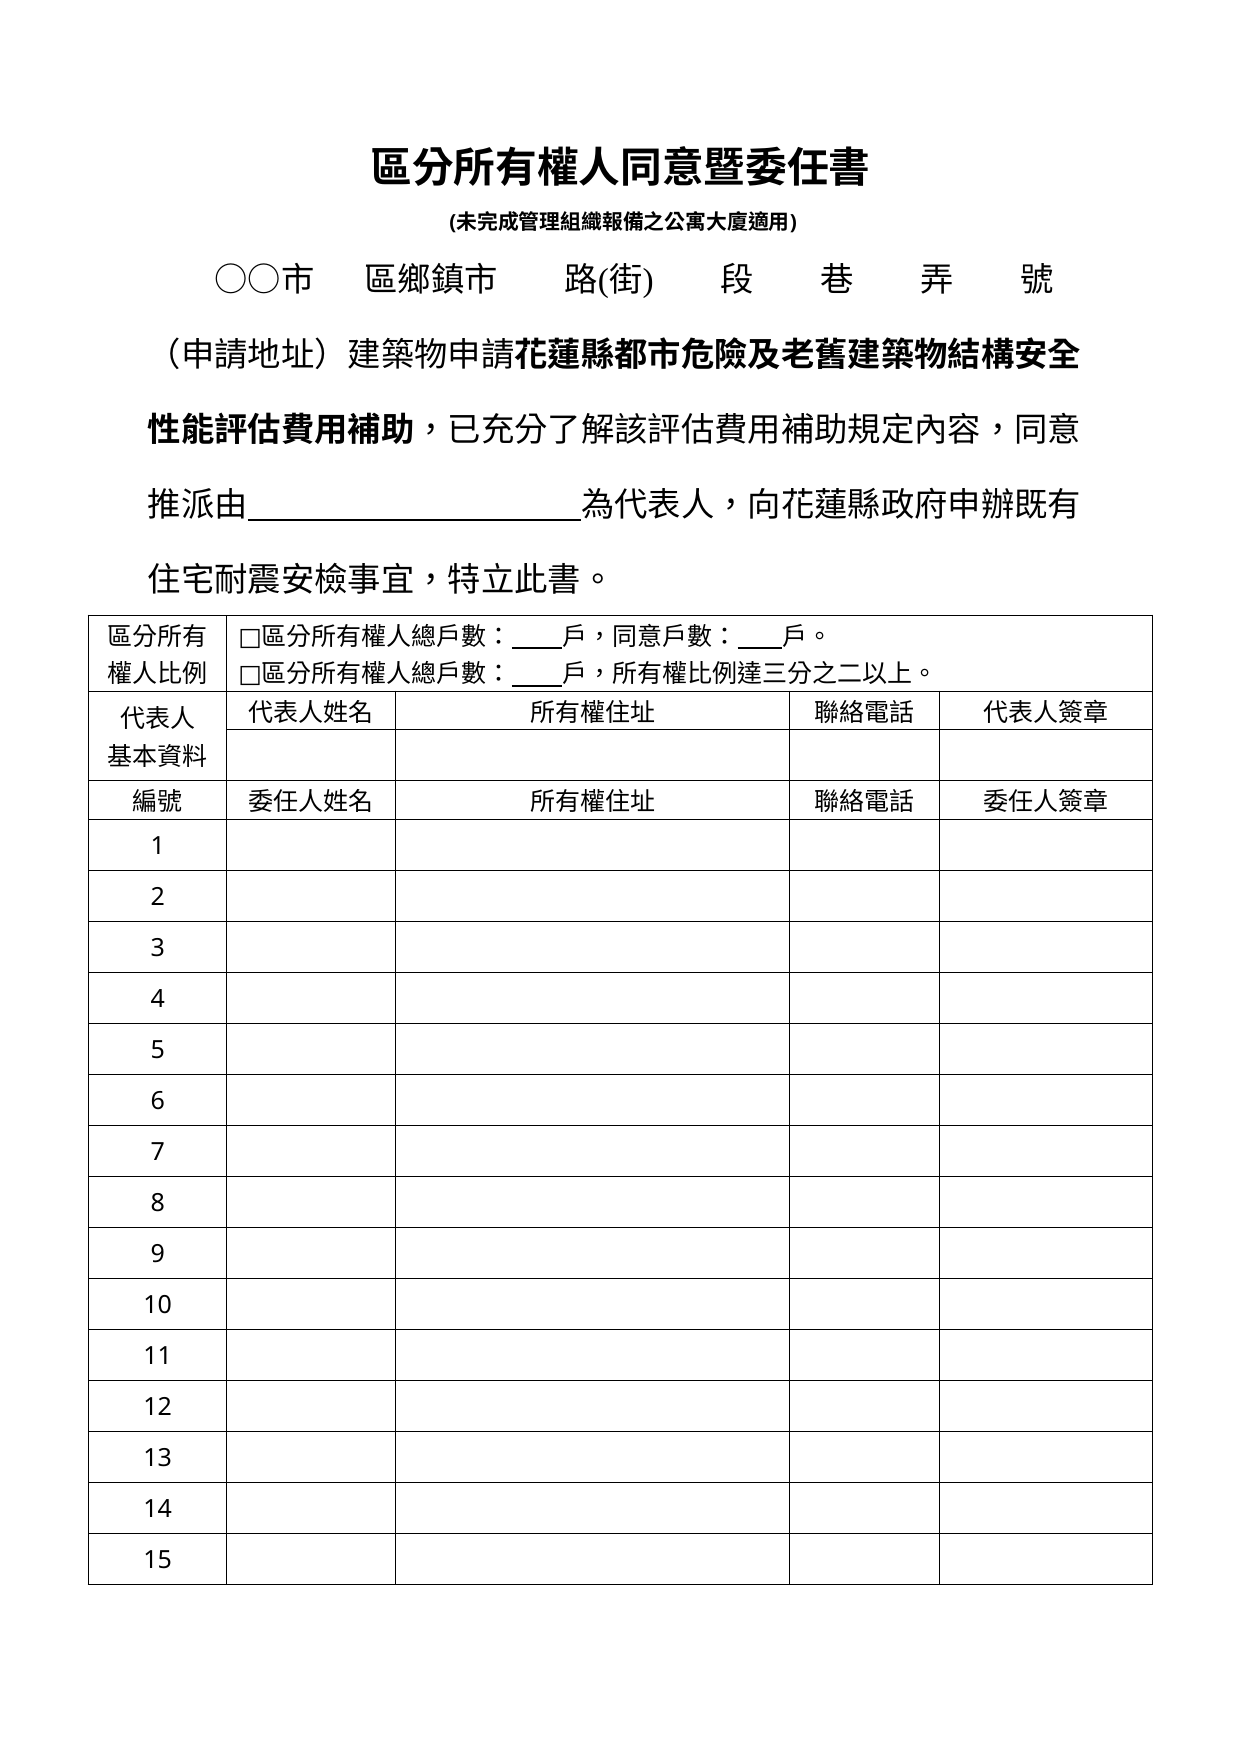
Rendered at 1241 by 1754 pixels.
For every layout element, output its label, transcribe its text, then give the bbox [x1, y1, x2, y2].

table_cell 11 [89, 1330, 226, 1380]
table_cell 代表人姓名 [227, 692, 395, 729]
table_cell [396, 1177, 789, 1227]
table_cell [940, 1483, 1152, 1533]
table_cell 聯絡電話 [790, 692, 939, 729]
table_cell [227, 1024, 395, 1074]
table_cell [790, 820, 939, 870]
table_cell [790, 1279, 939, 1329]
table_header 區分所有權人比例 [89, 616, 226, 691]
table_cell 8 [89, 1177, 226, 1227]
table_cell [940, 973, 1152, 1023]
table_cell [790, 922, 939, 972]
table_cell [396, 922, 789, 972]
table_cell [790, 1483, 939, 1533]
table_cell [790, 1228, 939, 1278]
table_cell [227, 1228, 395, 1278]
table_cell 代表人 基本資料 [89, 692, 226, 780]
table_cell 12 [89, 1381, 226, 1431]
table_cell [396, 973, 789, 1023]
table_cell [790, 1177, 939, 1227]
table_cell [227, 1534, 395, 1584]
table_cell [227, 1432, 395, 1482]
table_cell [790, 1381, 939, 1431]
table_cell [227, 1279, 395, 1329]
table_cell [227, 871, 395, 921]
table_cell [790, 973, 939, 1023]
table_cell [940, 871, 1152, 921]
table_cell 15 [89, 1534, 226, 1584]
table_cell [790, 1126, 939, 1176]
table_cell 委任人姓名 [227, 781, 395, 819]
table_cell [790, 1075, 939, 1125]
table_cell [227, 820, 395, 870]
table_cell [227, 922, 395, 972]
table_cell 9 [89, 1228, 226, 1278]
table_cell [396, 1126, 789, 1176]
table_cell [940, 922, 1152, 972]
table_cell 14 [89, 1483, 226, 1533]
table_cell [396, 1483, 789, 1533]
table_cell [227, 1330, 395, 1380]
text (未完成管理組織報備之公寓大廈適用) [148, 202, 1092, 239]
table_cell [227, 1381, 395, 1431]
table_header □區分所有權人總戶數： 戶，同意戶數： 戶。 □區分所有權人總戶數： 戶，所有權比例達三分之二以上。 [227, 616, 1152, 691]
text 區分所有權人同意暨委任書 [148, 127, 1092, 202]
table_cell 10 [89, 1279, 226, 1329]
table_cell [940, 1330, 1152, 1380]
table_cell [227, 973, 395, 1023]
table_cell 委任人簽章 [940, 781, 1152, 819]
table_cell [940, 1432, 1152, 1482]
text ○○市 區鄉鎮市 路(街) 段 巷 弄 號（申請地址）建築物申請花蓮縣都市危險及老舊建築物結構安全性能評估費用補助，已充分了解該評估費用補助規定內容，同意推派由 為代表人，向花蓮縣政府申辦既有住宅耐震安檢事宜，特立此書。 [148, 239, 1092, 614]
table_cell [940, 1126, 1152, 1176]
table_cell [396, 1075, 789, 1125]
table_cell 所有權住址 [396, 781, 789, 819]
table_cell [790, 1534, 939, 1584]
table_cell 所有權住址 [396, 692, 789, 729]
table_cell 4 [89, 973, 226, 1023]
table_cell [396, 1432, 789, 1482]
table_cell [940, 820, 1152, 870]
table_cell 3 [89, 922, 226, 972]
table_cell [940, 1177, 1152, 1227]
table_cell [227, 1483, 395, 1533]
table_cell [396, 820, 789, 870]
table_cell 5 [89, 1024, 226, 1074]
table_cell [396, 730, 789, 780]
table_cell [396, 1381, 789, 1431]
table_cell [227, 1075, 395, 1125]
table_cell [940, 1381, 1152, 1431]
table_cell [396, 1279, 789, 1329]
table_cell [396, 1228, 789, 1278]
table_cell [940, 1024, 1152, 1074]
table_cell [790, 1024, 939, 1074]
table_cell 1 [89, 820, 226, 870]
table_cell [940, 1228, 1152, 1278]
table_cell [790, 871, 939, 921]
table_cell [396, 871, 789, 921]
table_cell 2 [89, 871, 226, 921]
table_cell 編號 [89, 781, 226, 819]
table_cell [790, 1330, 939, 1380]
table_cell [396, 1330, 789, 1380]
table_cell [227, 730, 395, 780]
table_cell [940, 730, 1152, 780]
table_cell [227, 1177, 395, 1227]
table_cell [940, 1534, 1152, 1584]
table_cell [227, 1126, 395, 1176]
table_cell [396, 1534, 789, 1584]
table_cell [940, 1279, 1152, 1329]
table_cell 7 [89, 1126, 226, 1176]
table_cell [790, 730, 939, 780]
table_cell [940, 1075, 1152, 1125]
table_cell 聯絡電話 [790, 781, 939, 819]
table_cell 6 [89, 1075, 226, 1125]
table_cell [790, 1432, 939, 1482]
table_cell [396, 1024, 789, 1074]
table_cell 代表人簽章 [940, 692, 1152, 729]
table_cell 13 [89, 1432, 226, 1482]
